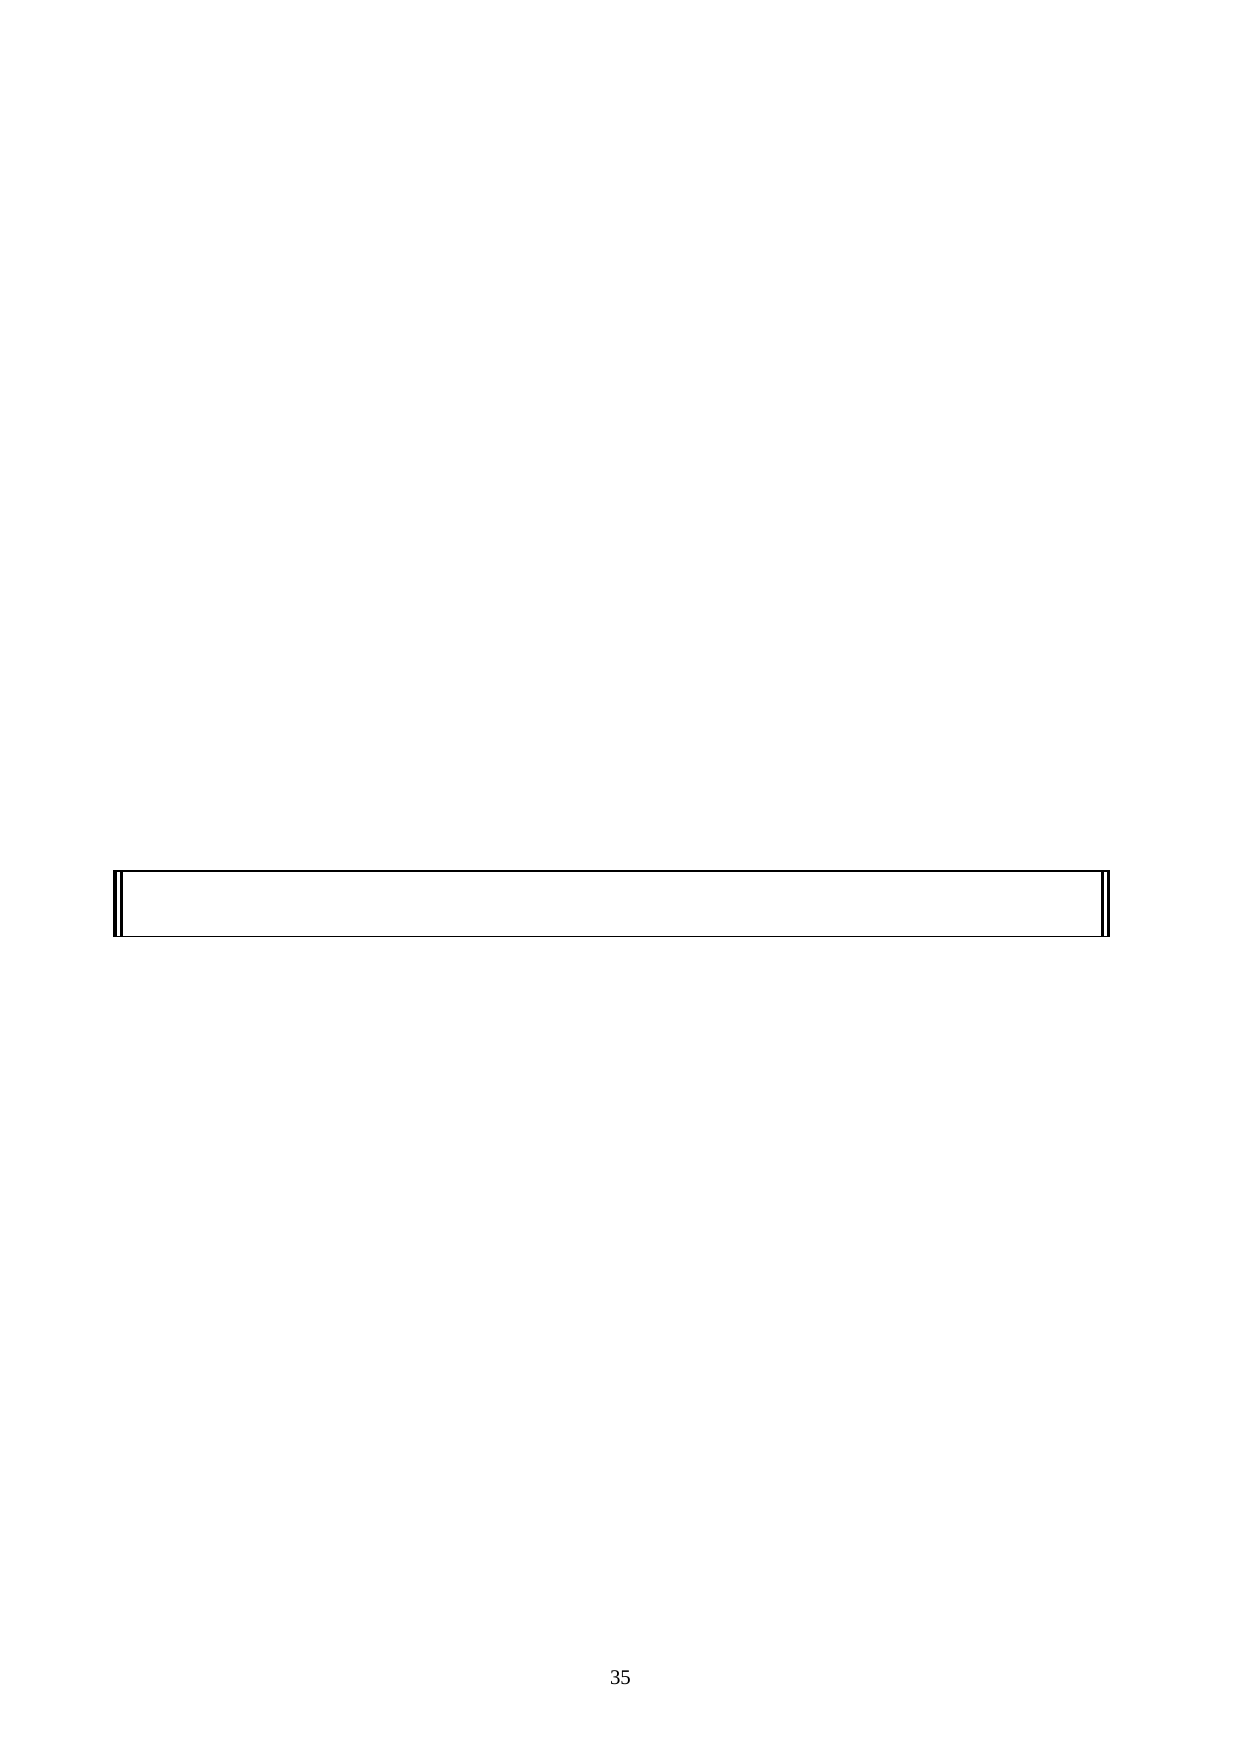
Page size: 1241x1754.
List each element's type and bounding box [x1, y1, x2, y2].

table_cell [123, 872, 1101, 936]
